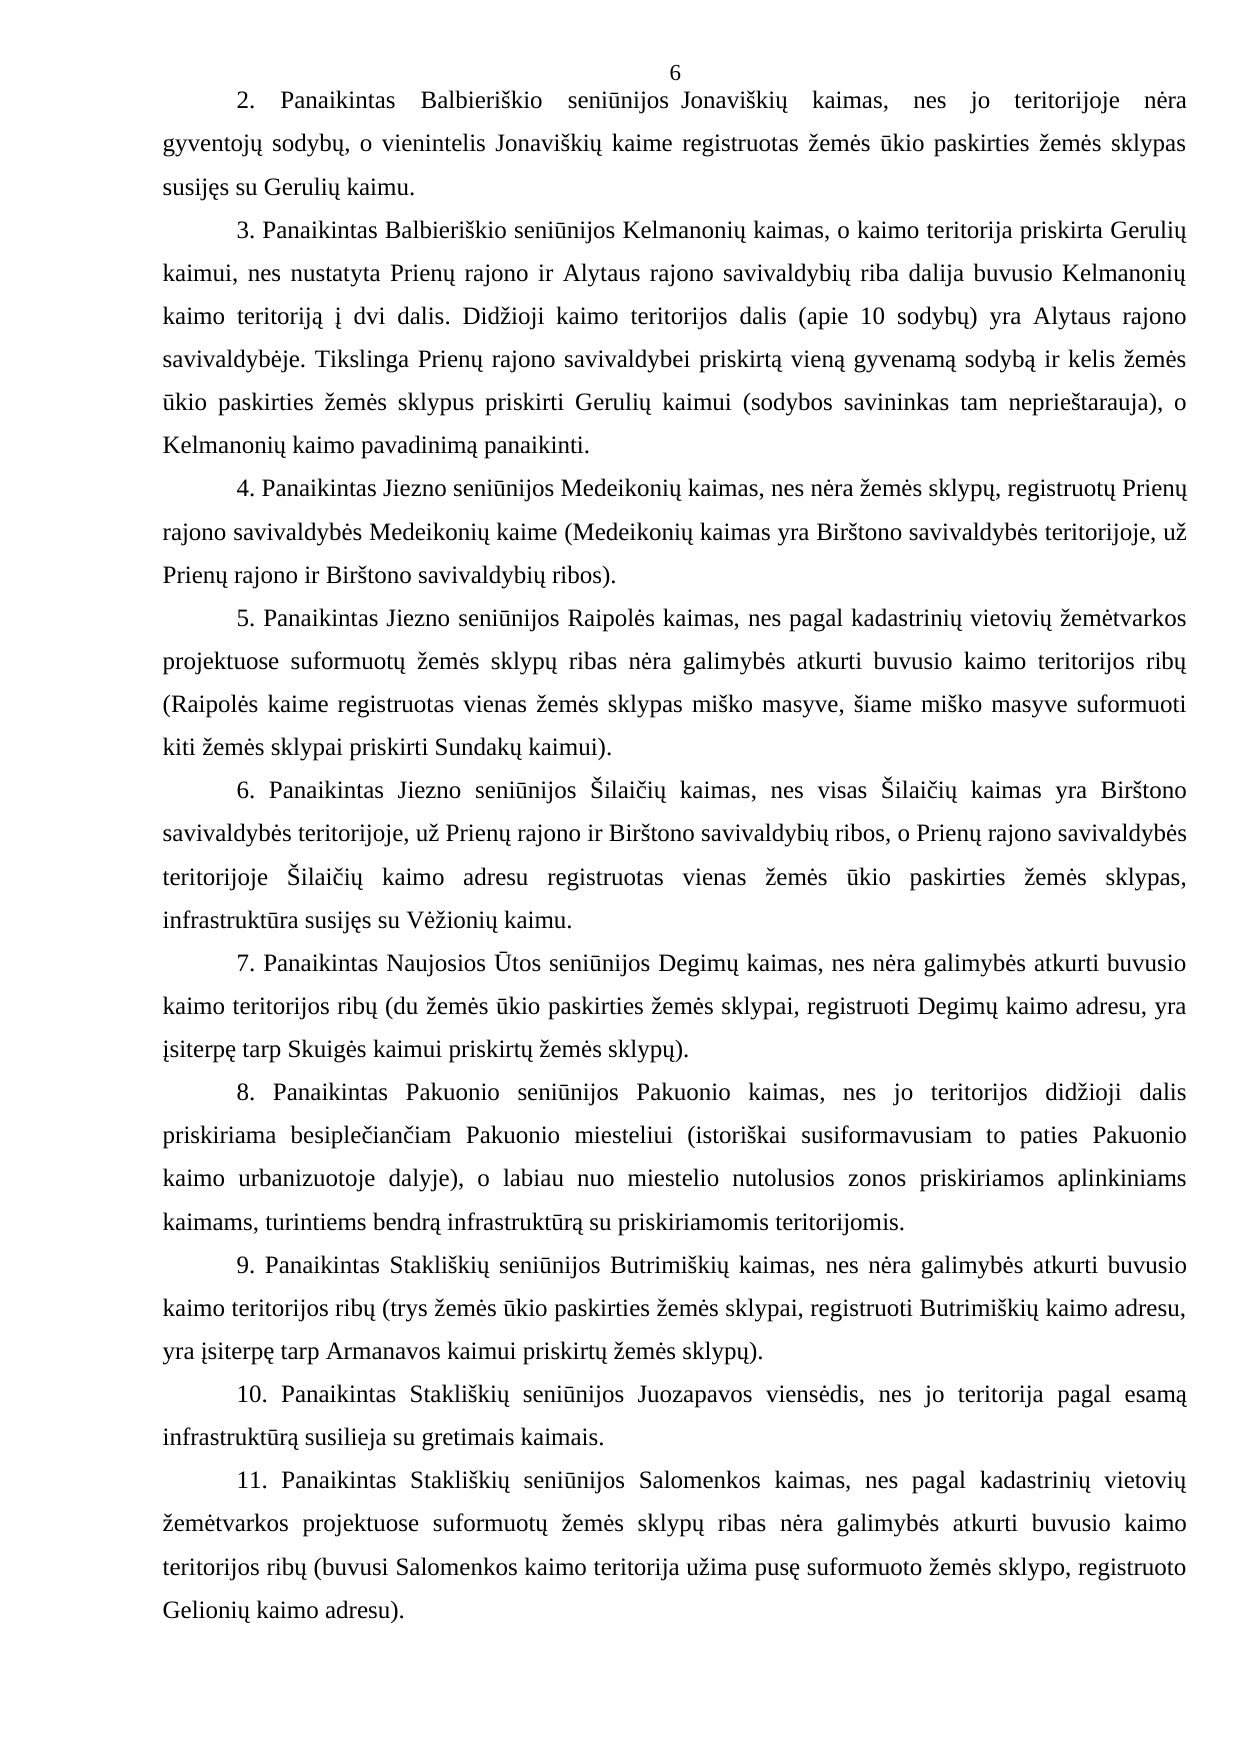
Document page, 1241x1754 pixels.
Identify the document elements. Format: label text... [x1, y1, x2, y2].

text 3. Panaikintas Balbieriškio seniūnijos Kelmanonių kaimas, o kaimo teritorija priskirta Gerulių kaimui, nes nustatyta Prienų rajono ir Alytaus rajono savivaldybių riba dalija buvusio Kelmanonių kaimo teritoriją į dvi dalis. Didžioji kaimo teritorijos dalis (apie 10 sodybų) yra Alytaus rajono savivaldybėje. Tikslinga Prienų rajono savivaldybei priskirtą vieną gyvenamą sodybą ir kelis žemės ūkio paskirties žemės sklypus priskirti Gerulių kaimui (sodybos savininkas tam neprieštarauja), o Kelmanonių kaimo pavadinimą panaikinti. [162, 215, 1187, 459]
text 2. Panaikintas Balbieriškio seniūnijos Jonaviškių kaimas, nes jo teritorijoje nėra gyventojų sodybų, o vienintelis Jonaviškių kaime registruotas žemės ūkio paskirties žemės sklypas susijęs su Gerulių kaimu. [162, 85, 1187, 200]
text 9. Panaikintas Stakliškių seniūnijos Butrimiškių kaimas, nes nėra galimybės atkurti buvusio kaimo teritorijos ribų (trys žemės ūkio paskirties žemės sklypai, registruoti Butrimiškių kaimo adresu, yra įsiterpę tarp Armanavos kaimui priskirtų žemės sklypų). [162, 1250, 1187, 1365]
text 6. Panaikintas Jiezno seniūnijos Šilaičių kaimas, nes visas Šilaičių kaimas yra Birštono savivaldybės teritorijoje, už Prienų rajono ir Birštono savivaldybių ribos, o Prienų rajono savivaldybės teritorijoje Šilaičių kaimo adresu registruotas vienas žemės ūkio paskirties žemės sklypas, infrastruktūra susijęs su Vėžionių kaimu. [162, 775, 1187, 933]
text 7. Panaikintas Naujosios Ūtos seniūnijos Degimų kaimas, nes nėra galimybės atkurti buvusio kaimo teritorijos ribų (du žemės ūkio paskirties žemės sklypai, registruoti Degimų kaimo adresu, yra įsiterpę tarp Skuigės kaimui priskirtų žemės sklypų). [162, 948, 1187, 1063]
text 4. Panaikintas Jiezno seniūnijos Medeikonių kaimas, nes nėra žemės sklypų, registruotų Prienų rajono savivaldybės Medeikonių kaime (Medeikonių kaimas yra Birštono savivaldybės teritorijoje, už Prienų rajono ir Birštono savivaldybių ribos). [162, 473, 1187, 588]
text 8. Panaikintas Pakuonio seniūnijos Pakuonio kaimas, nes jo teritorijos didžioji dalis priskiriama besiplečiančiam Pakuonio miesteliui (istoriškai susiformavusiam to paties Pakuonio kaimo urbanizuotoje dalyje), o labiau nuo miestelio nutolusios zonos priskiriamos aplinkiniams kaimams, turintiems bendrą infrastruktūrą su priskiriamomis teritorijomis. [162, 1077, 1187, 1235]
text 10. Panaikintas Stakliškių seniūnijos Juozapavos viensėdis, nes jo teritorija pagal esamą infrastruktūrą susilieja su gretimais kaimais. [162, 1379, 1187, 1451]
text 11. Panaikintas Stakliškių seniūnijos Salomenkos kaimas, nes pagal kadastrinių vietovių žemėtvarkos projektuose suformuotų žemės sklypų ribas nėra galimybės atkurti buvusio kaimo teritorijos ribų (buvusi Salomenkos kaimo teritorija užima pusę suformuoto žemės sklypo, registruoto Gelionių kaimo adresu). [162, 1465, 1187, 1623]
text 5. Panaikintas Jiezno seniūnijos Raipolės kaimas, nes pagal kadastrinių vietovių žemėtvarkos projektuose suformuotų žemės sklypų ribas nėra galimybės atkurti buvusio kaimo teritorijos ribų (Raipolės kaime registruotas vienas žemės sklypas miško masyve, šiame miško masyve suformuoti kiti žemės sklypai priskirti Sundakų kaimui). [162, 603, 1187, 761]
